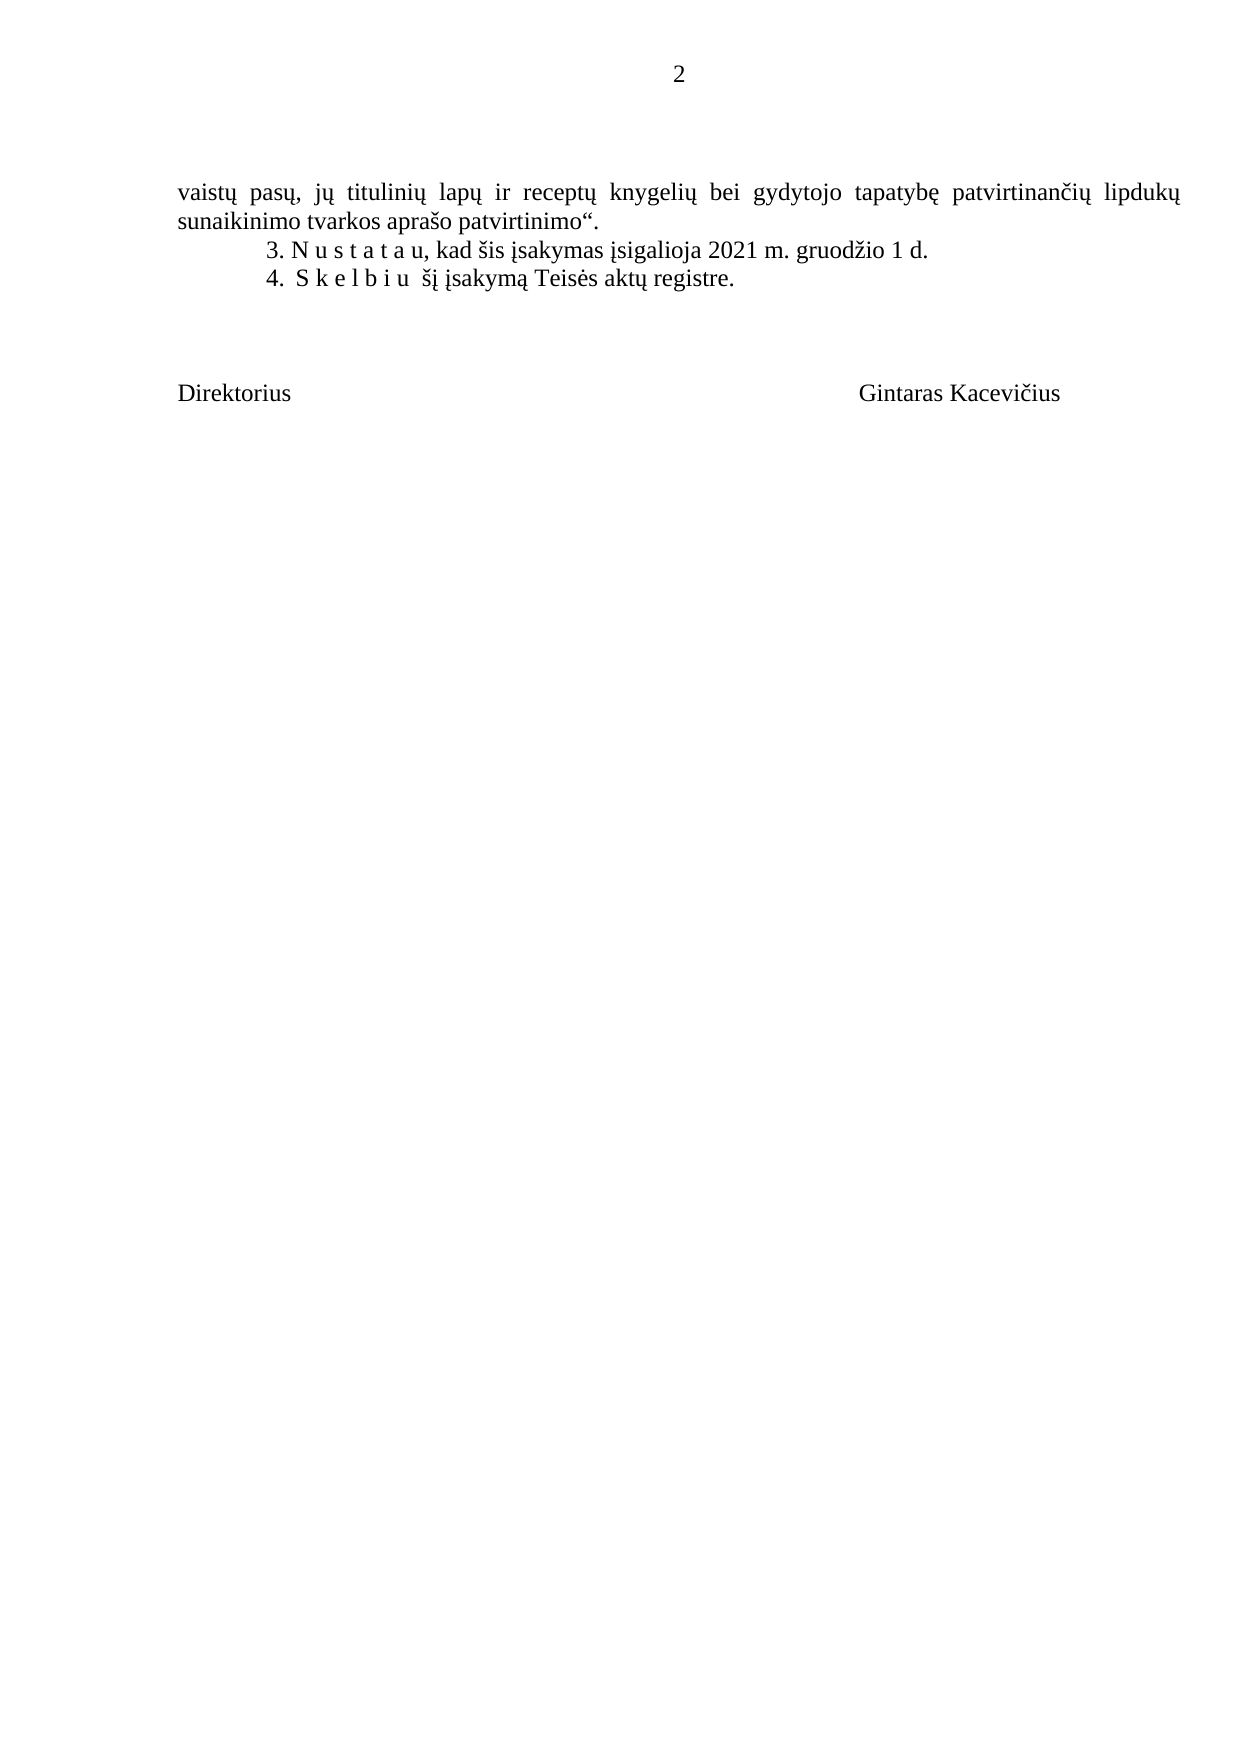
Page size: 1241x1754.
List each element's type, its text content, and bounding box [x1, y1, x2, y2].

text 4. S k e l b i u šį įsakymą Teisės aktų registre. [266, 263, 1181, 292]
text Direktorius Gintaras Kacevičius [177, 378, 1132, 407]
text 3. N u s t a t a u, kad šis įsakymas įsigalioja 2021 m. gruodžio 1 d. [266, 235, 1181, 263]
text vaistų pasų, jų titulinių lapų ir receptų knygelių bei gydytojo tapatybę patvirtinančių lipdukų sunaikinimo tvarkos aprašo patvirtinimo“. [177, 177, 1181, 235]
